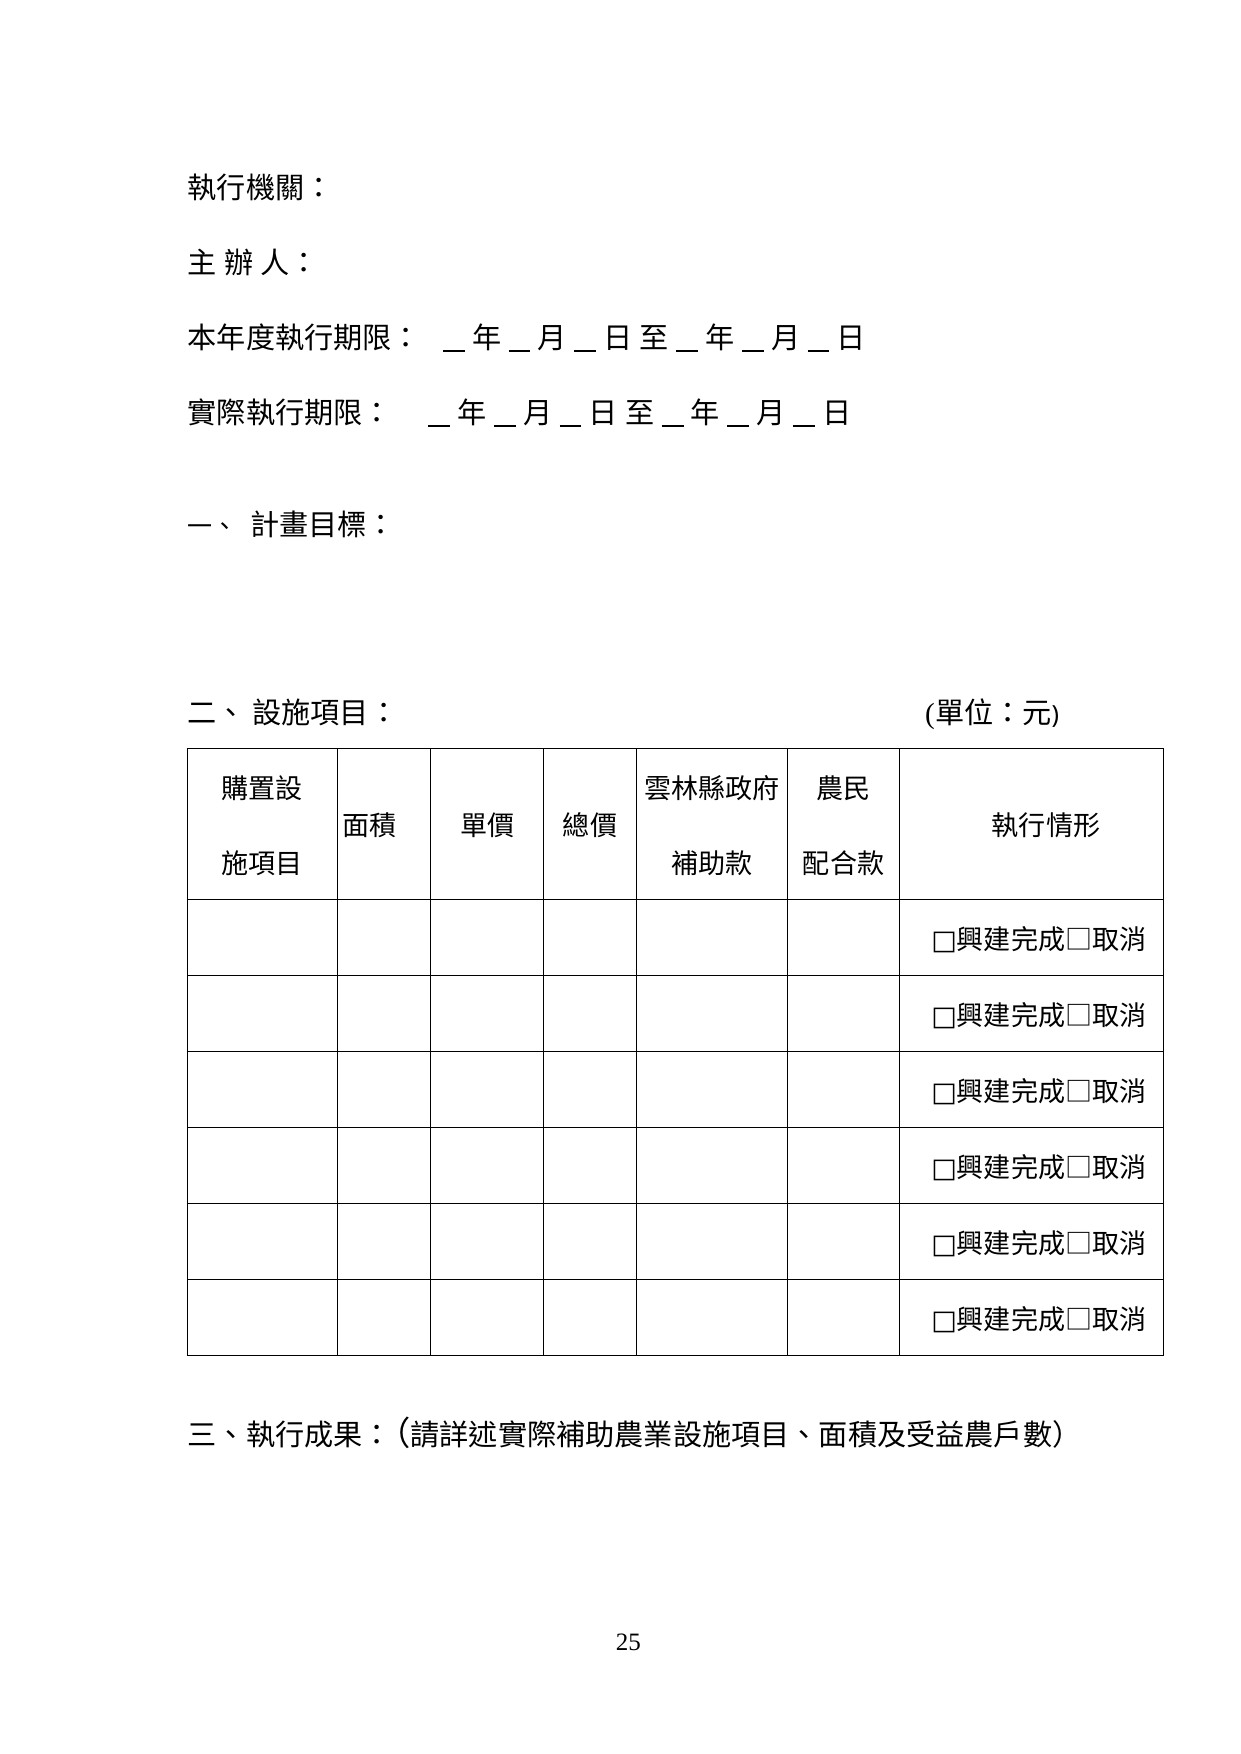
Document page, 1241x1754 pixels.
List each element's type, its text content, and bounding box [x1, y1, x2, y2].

table_header 面積 [338, 749, 430, 899]
table_cell □興建完成□取消 [900, 1204, 1163, 1279]
table_cell [788, 1280, 899, 1355]
text 三、執行成果：（請詳述實際補助農業設施項目、面積及受益農戶數） [187, 1394, 1106, 1469]
table_header 農民 配合款 [788, 749, 899, 899]
table_cell [431, 1204, 543, 1279]
table_cell [431, 1128, 543, 1203]
table_header 雲林縣政府 補助款 [637, 749, 787, 899]
table_cell [338, 900, 430, 975]
table_cell [188, 1280, 337, 1355]
table_cell [431, 976, 543, 1051]
table_cell [637, 976, 787, 1051]
table_cell [544, 1204, 636, 1279]
table_cell [431, 900, 543, 975]
table_cell □興建完成□取消 [900, 1128, 1163, 1203]
text 實際執行期限： 年 月 日 至 年 月 日 [187, 373, 1106, 448]
text 二、 設施項目： (單位：元) [187, 673, 1106, 748]
table_cell [788, 1128, 899, 1203]
table_cell [338, 1280, 430, 1355]
table_cell [637, 900, 787, 975]
text 執行機關： [187, 148, 1106, 223]
table_cell [788, 900, 899, 975]
table_cell [544, 900, 636, 975]
table_cell [788, 976, 899, 1051]
table_cell □興建完成□取消 [900, 1280, 1163, 1355]
table_cell [637, 1128, 787, 1203]
table_cell [338, 1052, 430, 1127]
table_header 執行情形 [900, 749, 1163, 899]
table_cell [637, 1052, 787, 1127]
table_cell □興建完成□取消 [900, 976, 1163, 1051]
text 主 辦 人： [187, 223, 1106, 298]
table_cell [188, 1204, 337, 1279]
table_cell [788, 1204, 899, 1279]
text 本年度執行期限： 年 月 日 至 年 月 日 [187, 298, 1106, 373]
table_header 單價 [431, 749, 543, 899]
list 計畫目標： [187, 486, 1106, 561]
table_cell □興建完成□取消 [900, 900, 1163, 975]
table_cell [637, 1204, 787, 1279]
table_cell [544, 1280, 636, 1355]
table_cell [188, 1052, 337, 1127]
table_cell [188, 976, 337, 1051]
table_cell [544, 1052, 636, 1127]
table_cell [338, 1128, 430, 1203]
table_cell [544, 976, 636, 1051]
table_cell [338, 976, 430, 1051]
table_header 總價 [544, 749, 636, 899]
table_cell [431, 1280, 543, 1355]
table_cell [188, 1128, 337, 1203]
table_cell [431, 1052, 543, 1127]
table_cell [544, 1128, 636, 1203]
table_cell [637, 1280, 787, 1355]
table_cell [338, 1204, 430, 1279]
table_cell [788, 1052, 899, 1127]
table_header 購置設 施項目 [188, 749, 337, 899]
table_cell □興建完成□取消 [900, 1052, 1163, 1127]
table_cell [188, 900, 337, 975]
